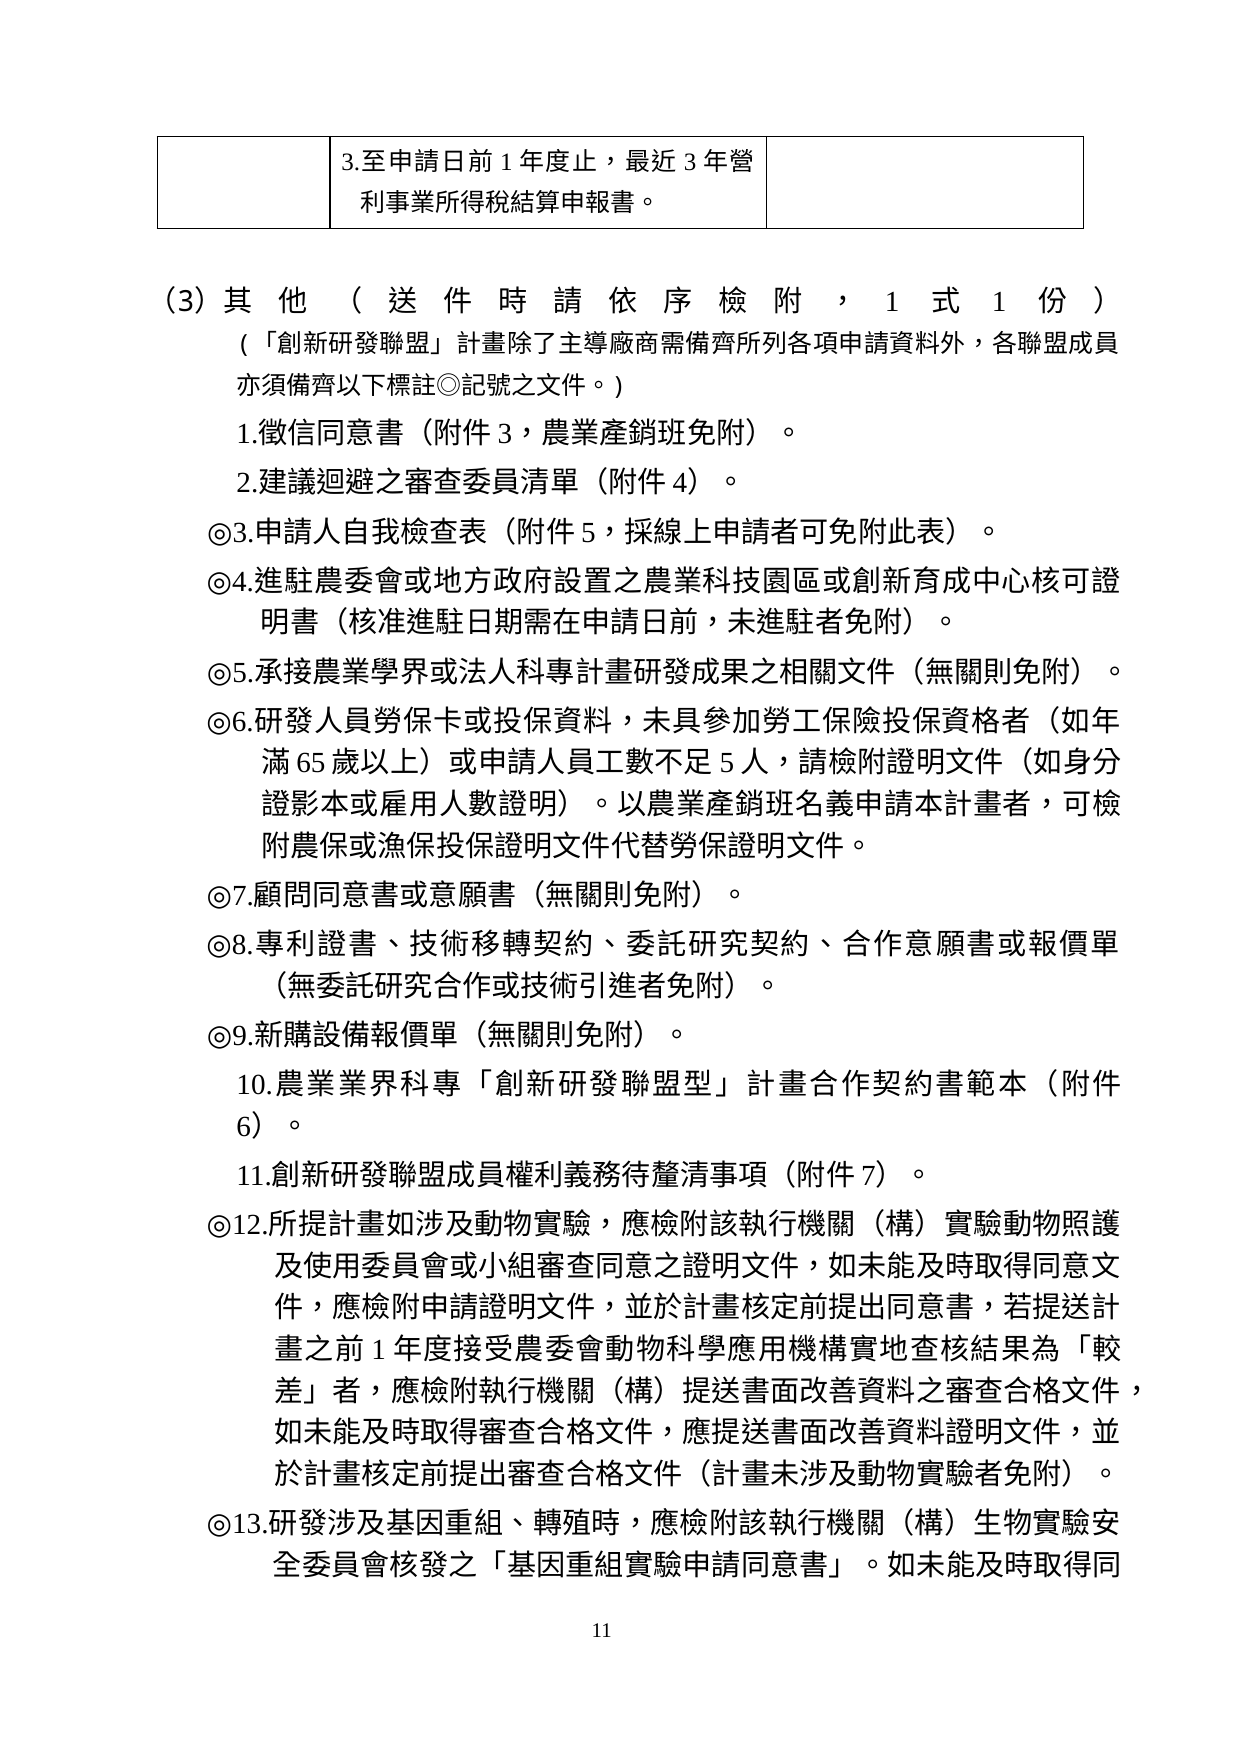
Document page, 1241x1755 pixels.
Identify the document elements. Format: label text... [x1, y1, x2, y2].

text ◎3.申請人自我檢查表（附件5，採線上申請者可免附此表）。 [207, 509, 1122, 550]
text ◎13.研發涉及基因重組、轉殖時，應檢附該執行機關（構）生物實驗安全委員會核發之「基因重組實驗申請同意書」。如未能及時取得同 [206, 1500, 1122, 1584]
table_cell [158, 137, 329, 228]
text ◎6.研發人員勞保卡或投保資料，未具參加勞工保險投保資格者（如年滿65歲以上）或申請人員工數不足5人，請檢附證明文件（如身分證影本或雇用人數證明）。以農業產銷班名義申請本計畫者，可檢附農保或漁保投保證明文件代替勞保證明文件。 [206, 698, 1122, 864]
text 1.徵信同意書（附件3，農業產銷班免附）。 [236, 410, 1122, 452]
text ◎7.顧問同意書或意願書（無關則免附）。 [206, 872, 1122, 914]
text ◎4.進駐農委會或地方政府設置之農業科技園區或創新育成中心核可證明書（核准進駐日期需在申請日前，未進駐者免附）。 [206, 558, 1122, 641]
text ◎5.承接農業學界或法人科專計畫研發成果之相關文件（無關則免附）。 [207, 649, 1122, 690]
text ◎12.所提計畫如涉及動物實驗，應檢附該執行機關（構）實驗動物照護及使用委員會或小組審查同意之證明文件，如未能及時取得同意文件，應檢附申請證明文件，並於計畫核定前提出同意書，若提送計畫之前1年度接受農委會動物科學應用機構實地查核結果為「較差」者，應檢附執行機關（構）提送書面改善資料之審查合格文件，如未能及時取得審查合格文件，應提送書面改善資料證明文件，並於計畫核定前提出審查合格文件（計畫未涉及動物實驗者免附）。 [206, 1201, 1122, 1493]
text 10.農業業界科專「創新研發聯盟型」計畫合作契約書範本（附件6）。 [236, 1061, 1122, 1144]
text ◎8.專利證書、技術移轉契約、委託研究契約、合作意願書或報價單（無委託研究合作或技術引進者免附）。 [206, 921, 1122, 1004]
text 2.建議迴避之審查委員清單（附件4）。 [236, 459, 1122, 501]
list 其他（送件時請依序檢附，1式1份） (「創新研發聯盟」計畫除了主導廠商需備齊所列各項申請資料外，各聯盟成員亦須備齊以下標註◎記號之文件。) [148, 278, 1122, 403]
table_cell 3.至申請日前1年度止，最近3年營利事業所得稅結算申報書。 [331, 137, 766, 228]
table_cell [767, 137, 1083, 228]
text 11.創新研發聯盟成員權利義務待釐清事項（附件7）。 [236, 1152, 1122, 1194]
text ◎9.新購設備報價單（無關則免附）。 [207, 1012, 1122, 1054]
